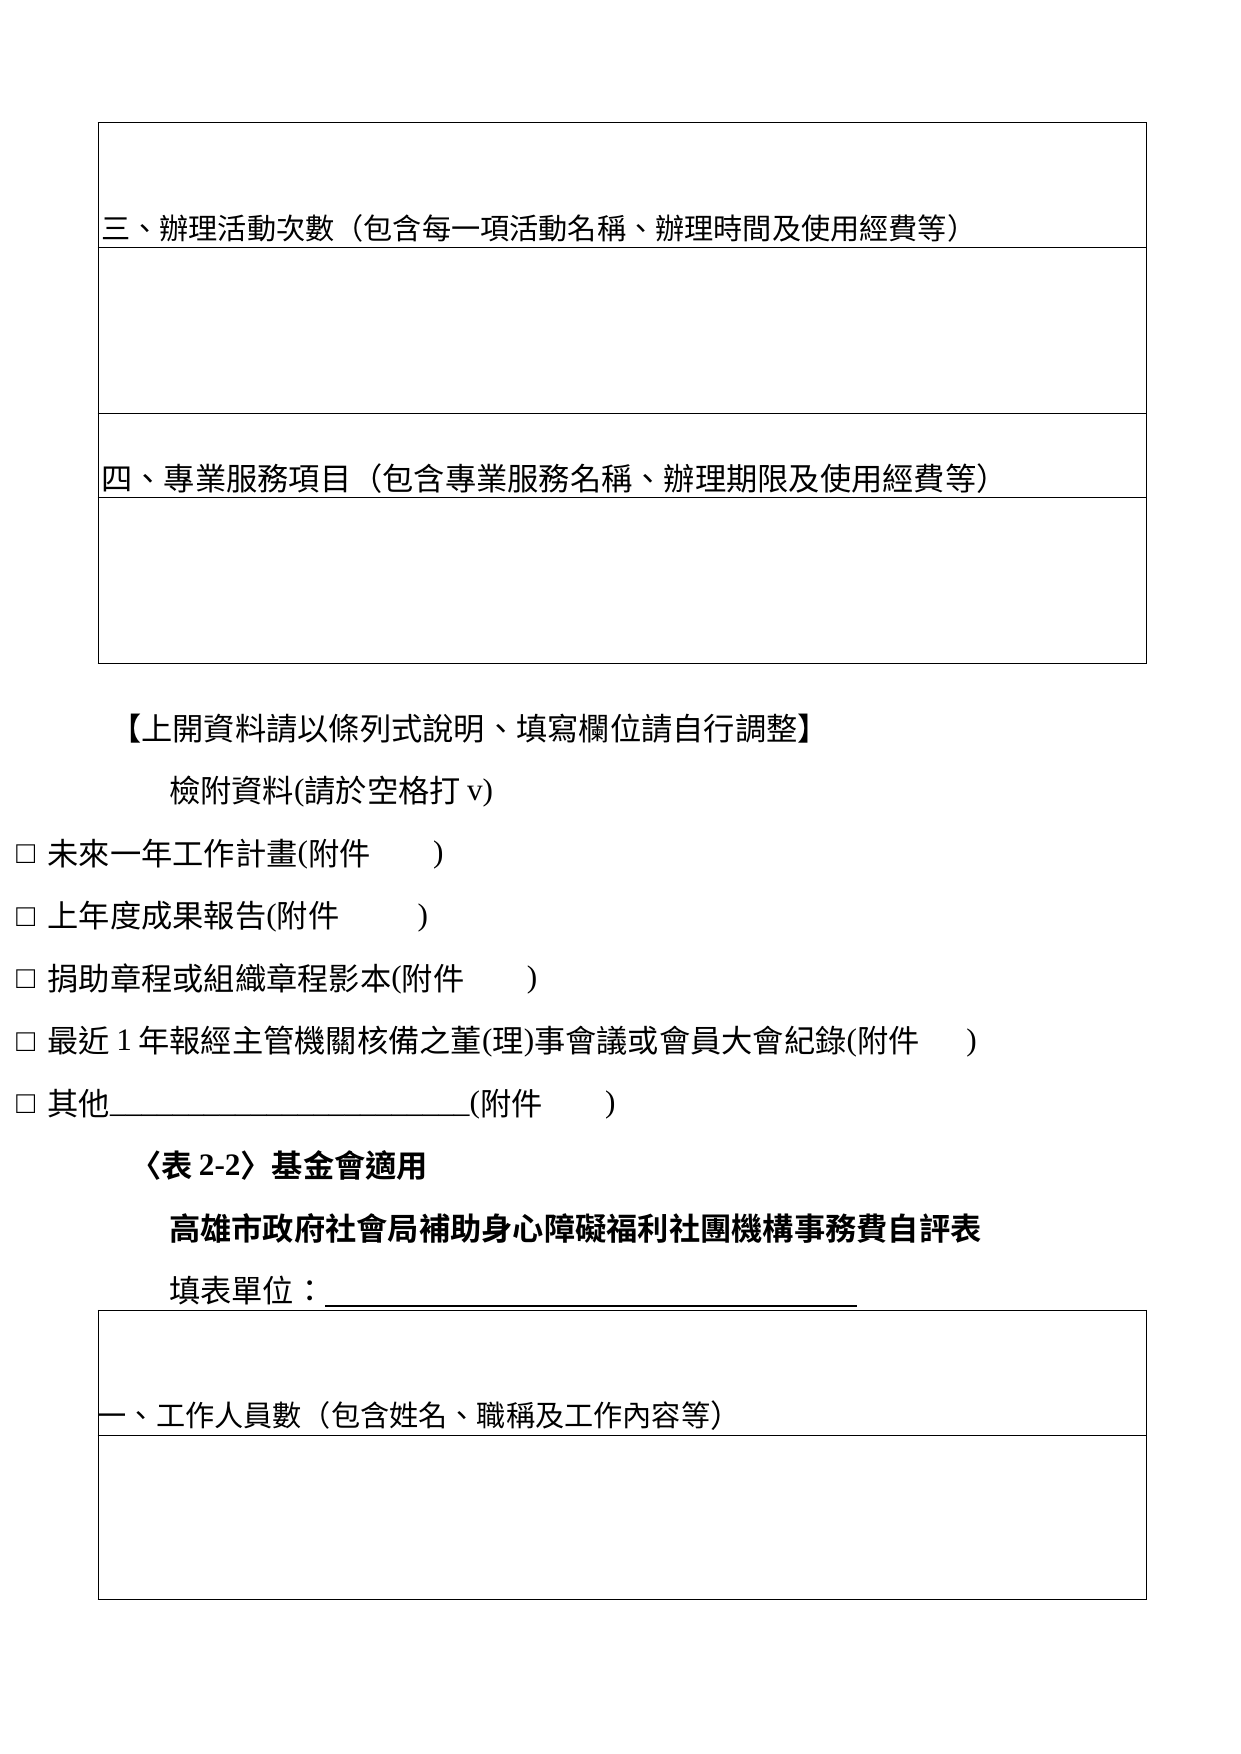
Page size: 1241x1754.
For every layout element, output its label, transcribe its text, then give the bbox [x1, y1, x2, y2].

table_cell [99, 498, 1146, 663]
list 其他_______________________(附件 ) [110, 1060, 1107, 1122]
list 捐助章程或組織章程影本(附件 ) [110, 935, 1107, 997]
list 未來一年工作計畫(附件 ) [110, 810, 1107, 872]
text 檢附資料(請於空格打v) [169, 747, 1107, 810]
table_cell [99, 1436, 1146, 1599]
list 上年度成果報告(附件 ) [110, 872, 1107, 935]
text 高雄市政府社會局補助身心障礙福利社團機構事務費自評表 [169, 1185, 1126, 1247]
table_cell 四、專業服務項目（包含專業服務名稱、辦理期限及使用經費等） [99, 414, 1146, 497]
list 最近1年報經主管機關核備之董(理)事會議或會員大會紀錄(附件 ) [110, 997, 1107, 1060]
text 【上開資料請以條列式說明、填寫欄位請自行調整】 [110, 685, 1107, 747]
table_cell 三、辦理活動次數（包含每一項活動名稱、辦理時間及使用經費等） [99, 123, 1146, 247]
text 填表單位： [169, 1247, 1107, 1310]
table_cell [99, 248, 1146, 413]
text 〈表2-2〉基金會適用 [130, 1122, 1107, 1185]
table_header 一、工作人員數（包含姓名、職稱及工作內容等） [99, 1311, 1146, 1435]
